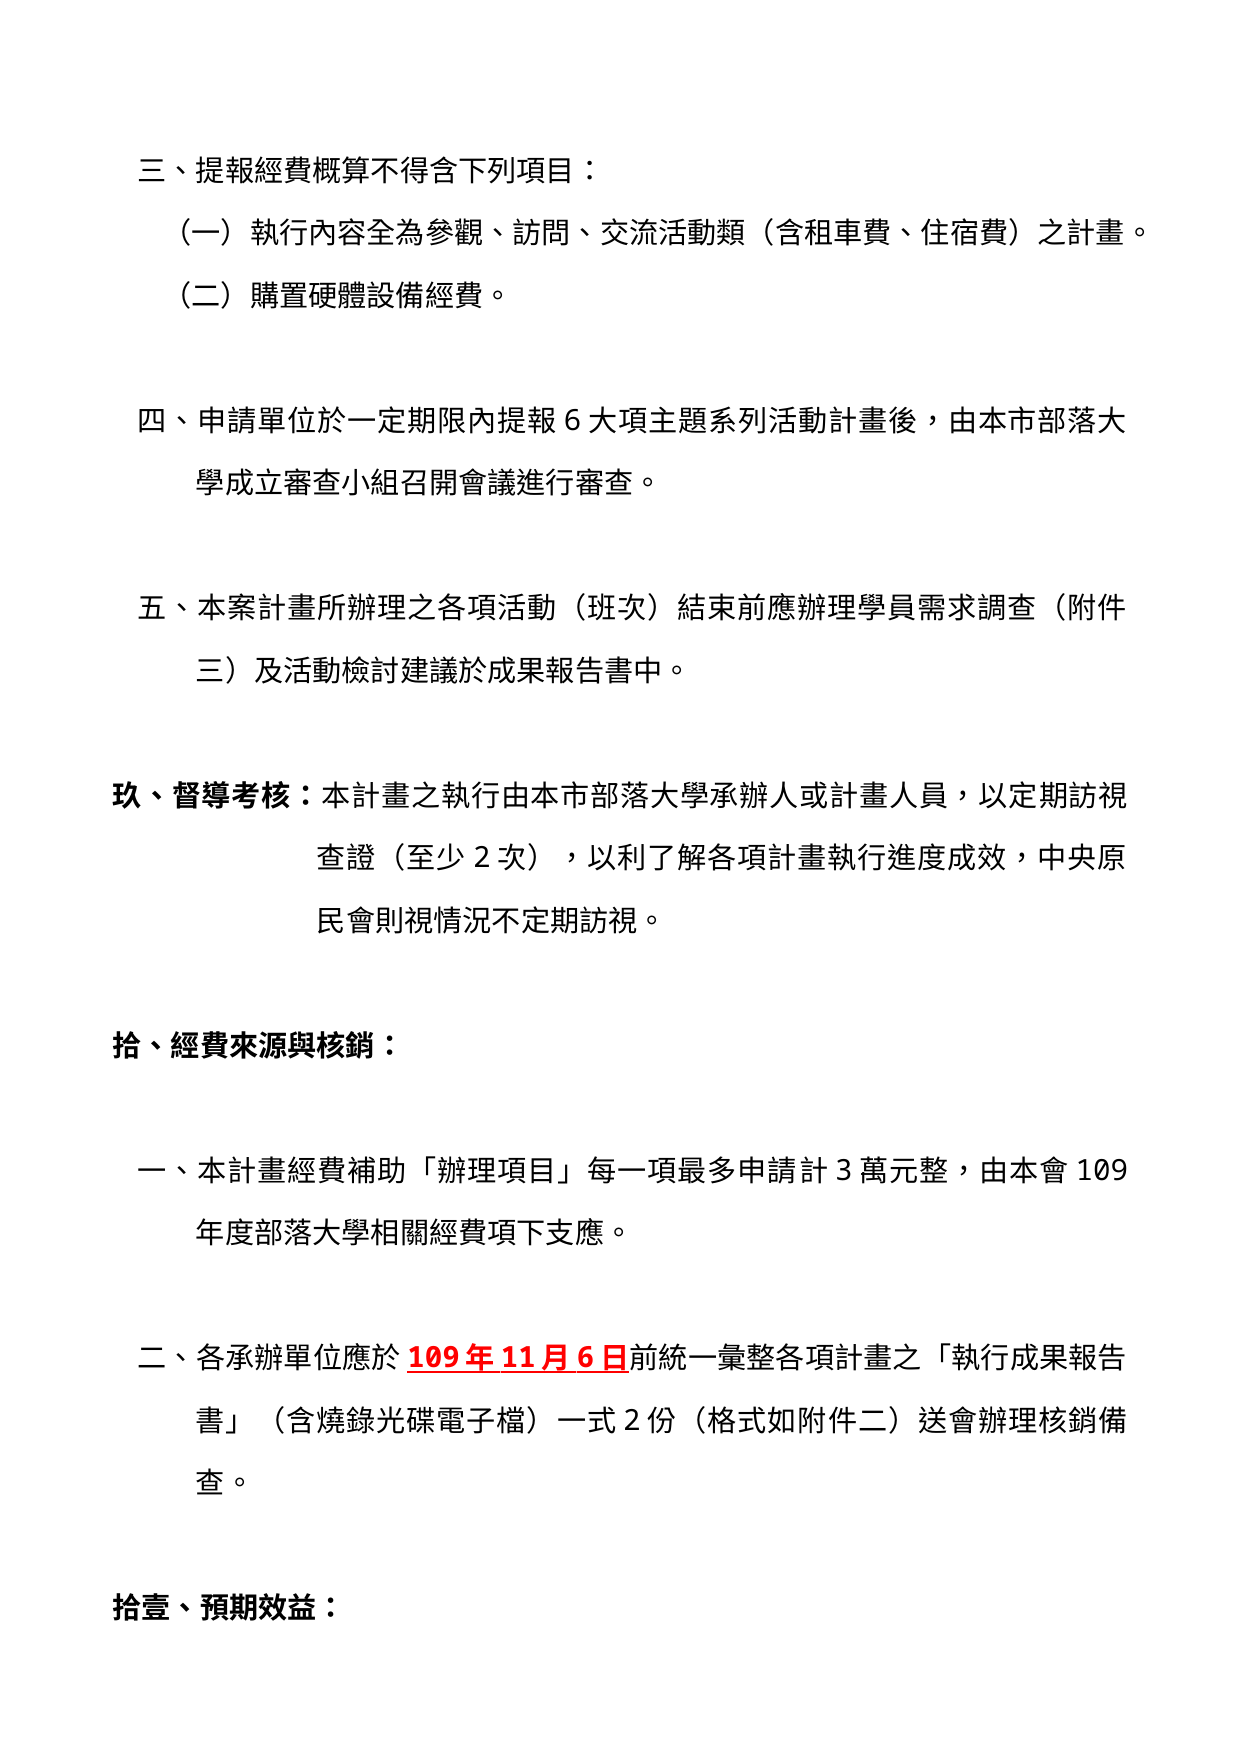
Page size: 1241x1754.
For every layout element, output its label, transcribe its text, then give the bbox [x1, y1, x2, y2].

text （二）購置硬體設備經費。 [162, 252, 1128, 314]
text 拾壹、預期效益： [112, 1564, 1128, 1627]
text 五、本案計畫所辦理之各項活動（班次）結束前應辦理學員需求調查（附件三）及活動檢討建議於成果報告書中。 [137, 564, 1128, 689]
text 二、各承辦單位應於109年11月6日前統一彙整各項計畫之「執行成果報告書」（含燒錄光碟電子檔）一式2份（格式如附件二）送會辦理核銷備查。 [137, 1314, 1128, 1502]
text 一、本計畫經費補助「辦理項目」每一項最多申請計3萬元整，由本會109年度部落大學相關經費項下支應。 [137, 1127, 1128, 1252]
text （一）執行內容全為參觀、訪問、交流活動類（含租車費、住宿費）之計畫。 [162, 189, 1128, 252]
text 三、提報經費概算不得含下列項目： [137, 127, 1128, 189]
text 拾、經費來源與核銷： [112, 1002, 1128, 1064]
text 四、申請單位於一定期限內提報6大項主題系列活動計畫後，由本市部落大學成立審查小組召開會議進行審查。 [137, 377, 1128, 502]
text 玖、督導考核：本計畫之執行由本市部落大學承辦人或計畫人員，以定期訪視查證（至少2次），以利了解各項計畫執行進度成效，中央原民會則視情況不定期訪視。 [112, 752, 1128, 939]
